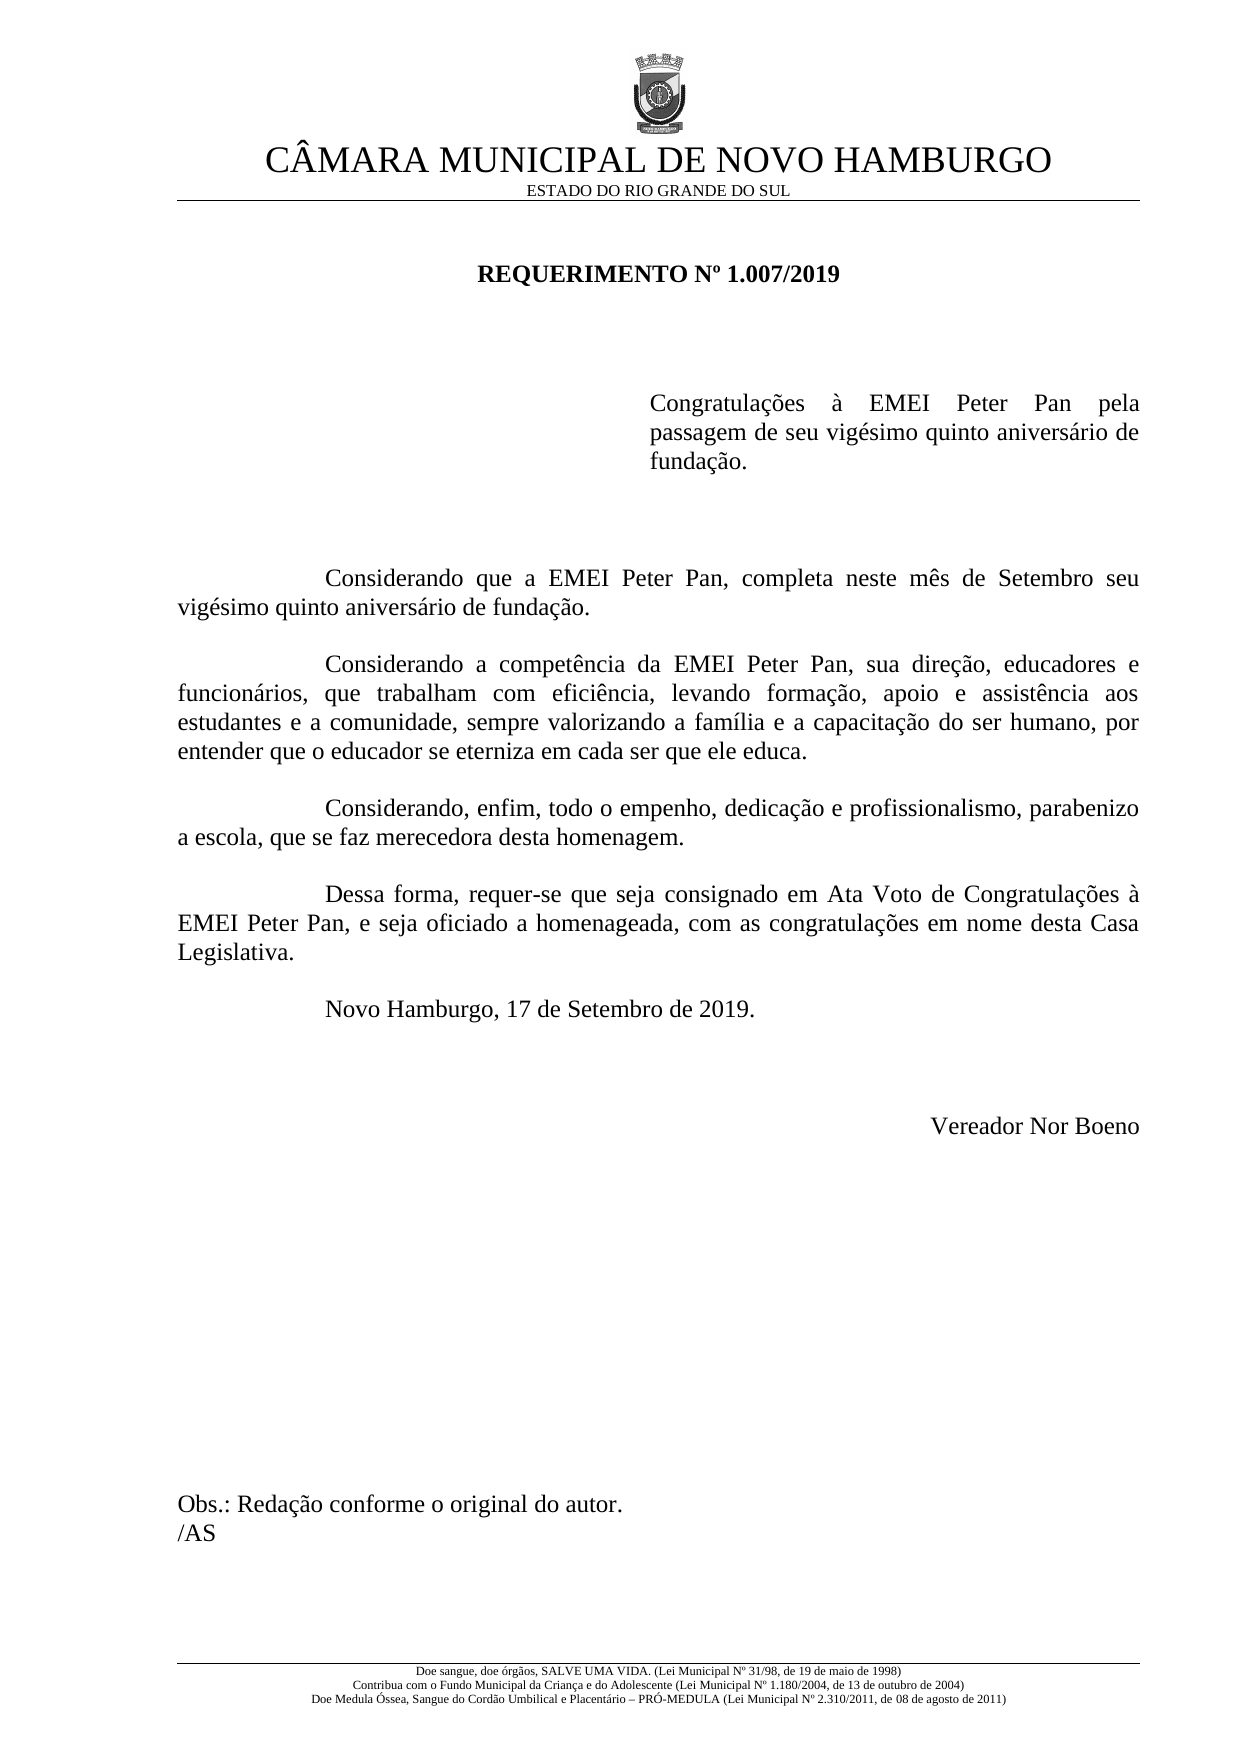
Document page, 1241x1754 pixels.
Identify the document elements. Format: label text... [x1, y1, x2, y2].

text Vereador Nor Boeno [177, 1111, 1140, 1140]
text Novo Hamburgo, 17 de Setembro de 2019. [177, 994, 1140, 1023]
text Obs.: Redação conforme o original do autor. [177, 1489, 1140, 1518]
text Dessa forma, requer-se que seja consignado em Ata Voto de Congratulações à EMEI Peter Pan, e seja oficiado a homenageada, com as congratulações em nome desta Casa Legislativa. [177, 879, 1140, 966]
title REQUERIMENTO Nº 1.007/2019 [177, 259, 1140, 287]
text Congratulações à EMEI Peter Pan pela passagem de seu vigésimo quinto aniversário de fundação. [649, 388, 1140, 475]
text Considerando a competência da EMEI Peter Pan, sua direção, educadores e funcionários, que trabalham com eficiência, levando formação, apoio e assistência aos estudantes e a comunidade, sempre valorizando a família e a capacitação do ser humano, por entender que o educador se eterniza em cada ser que ele educa. [177, 649, 1140, 764]
text Considerando, enfim, todo o empenho, dedicação e profissionalismo, parabenizo a escola, que se faz merecedora desta homenagem. [177, 793, 1140, 851]
text Considerando que a EMEI Peter Pan, completa neste mês de Setembro seu vigésimo quinto aniversário de fundação. [177, 563, 1140, 621]
text /AS [177, 1518, 1140, 1547]
